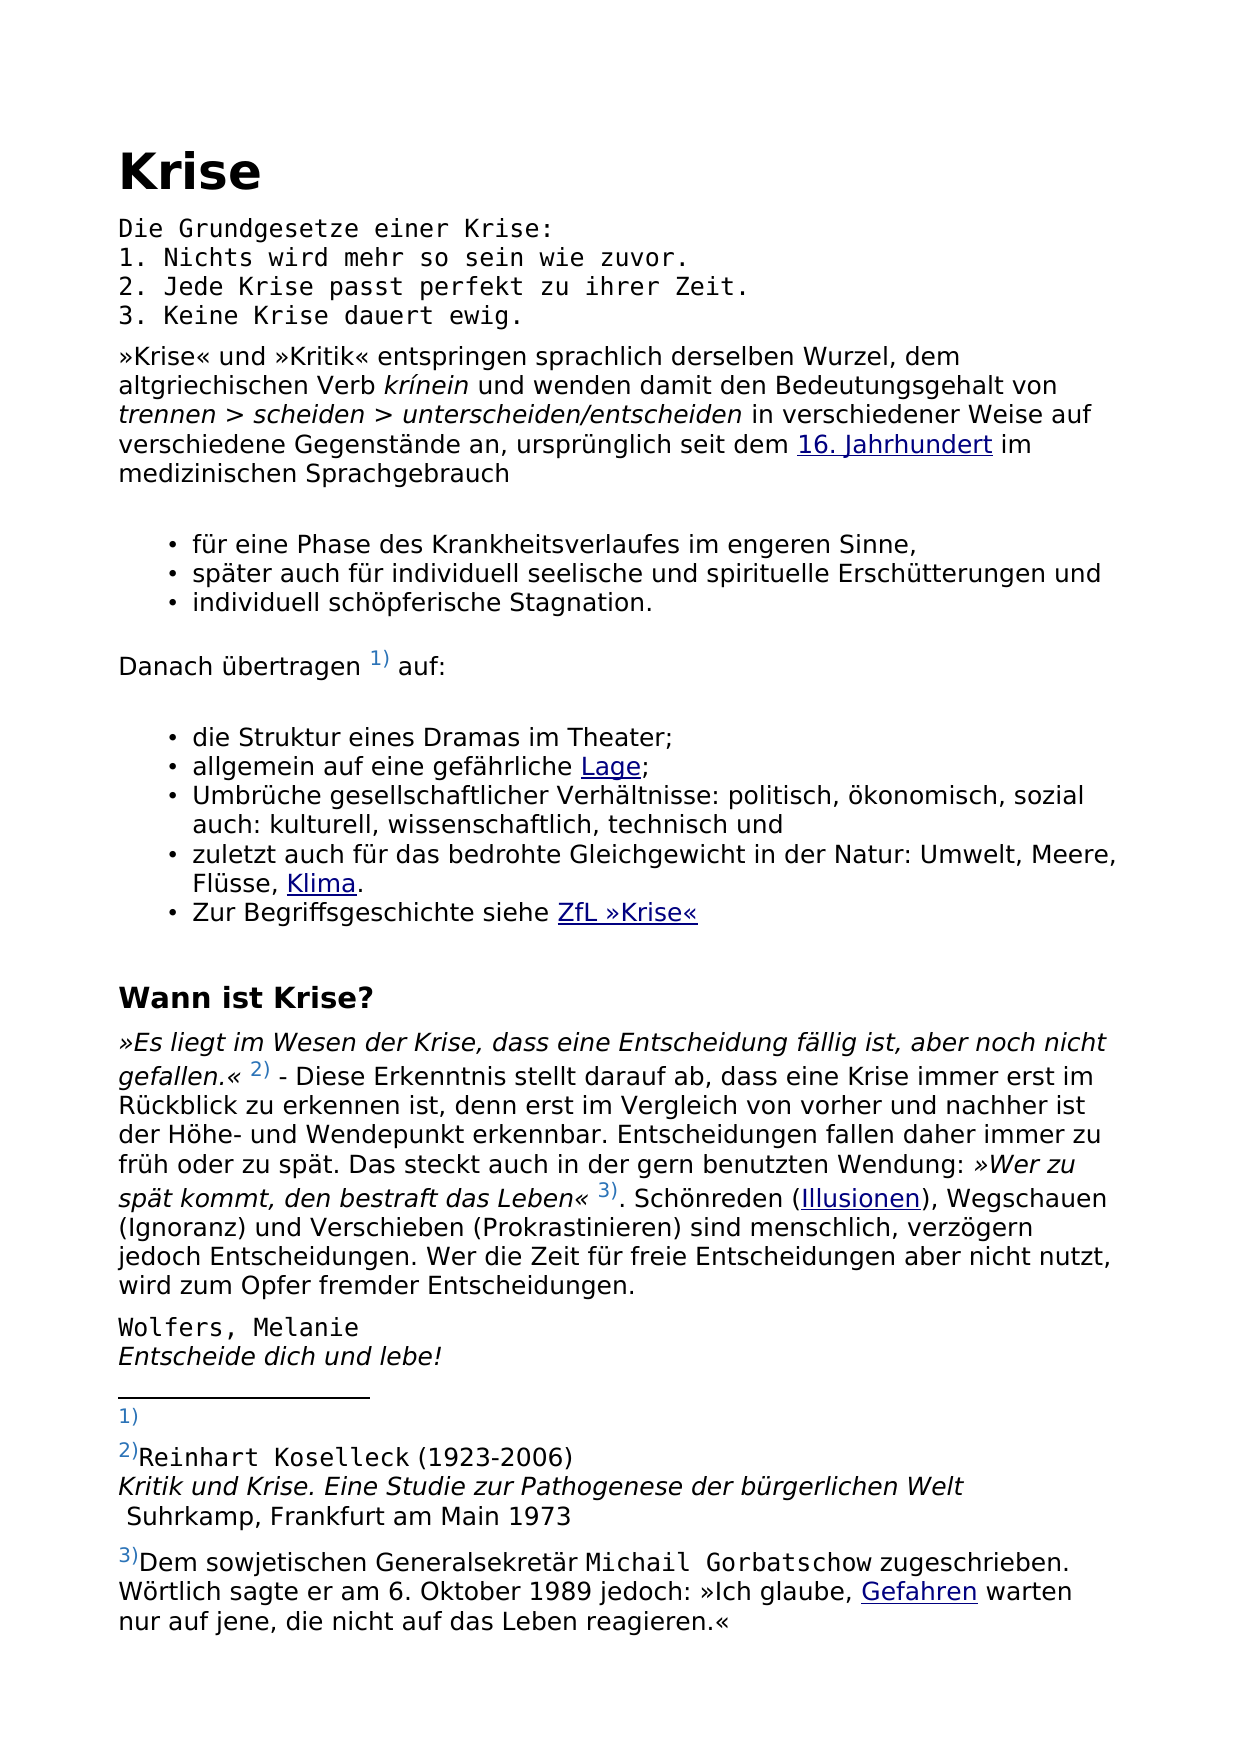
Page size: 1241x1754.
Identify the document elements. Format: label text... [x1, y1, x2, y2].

text Danach übertragen auf: [118, 647, 1122, 681]
list allgemein auf eine gefährliche Lage; [177, 752, 1122, 781]
text Wolfers, Melanie Entscheide dich und lebe! [118, 1313, 1122, 1371]
text Die Grundgesetze einer Krise: 1. Nichts wird mehr so sein wie zuvor. 2. Jede Krise passt perfekt zu ihrer Zeit. 3. Keine Krise dauert ewig. [118, 214, 1122, 331]
list Umbrüche gesellschaftlicher Verhältnisse: politisch, ökonomisch, sozial auch: kulturell, wissenschaftlich, technisch und [177, 781, 1122, 840]
subtitle Krise [118, 143, 1122, 201]
text »Krise« und »Kritik« entspringen sprachlich derselben Wurzel, dem altgriechischen Verb krínein und wenden damit den Bedeutungsgehalt von trennen > scheiden > unterscheiden/entscheiden in verschiedener Weise auf verschiedene Gegenstände an, ursprünglich seit dem 16. Jahrhundert im medizinischen Sprachgebrauch [118, 342, 1122, 488]
subtitle Wann ist Krise? [118, 982, 1122, 1016]
text »Es liegt im Wesen der Krise, dass eine Entscheidung fällig ist, aber noch nicht gefallen.« - Diese Erkenntnis stellt darauf ab, dass eine Krise immer erst im Rückblick zu erkennen ist, denn erst im Vergleich von vorher und nachher ist der Höhe- und Wendepunkt erkennbar. Entscheidungen fallen daher immer zu früh oder zu spät. Das steckt auch in der gern benutzten Wendung: »Wer zu spät kommt, den bestraft das Leben« . Schönreden (Illusionen), Wegschauen (Ignoranz) und Verschieben (Prokrastinieren) sind menschlich, verzögern jedoch Entscheidungen. Wer die Zeit für freie Entscheidungen aber nicht nutzt, wird zum Opfer fremder Entscheidungen. [118, 1028, 1122, 1301]
text Dem sowjetischen Generalsekretär Michail Gorbatschow zugeschrieben. Wörtlich sagte er am 6. Oktober 1989 jedoch: »Ich glaube, Gefahren warten nur auf jene, die nicht auf das Leben reagieren.« [118, 1543, 1122, 1636]
list zuletzt auch für das bedrohte Gleichgewicht in der Natur: Umwelt, Meere, Flüsse, Klima. [177, 840, 1122, 898]
list individuell schöpferische Stagnation. [177, 588, 1122, 618]
list die Struktur eines Dramas im Theater; [177, 723, 1122, 752]
list Zur Begriffsgeschichte siehe ZfL »Krise« [177, 898, 1122, 927]
list später auch für individuell seelische und spirituelle Erschütterungen und [177, 559, 1122, 588]
list für eine Phase des Krankheitsverlaufes im engeren Sinne, [177, 530, 1122, 559]
text Reinhart Koselleck (1923-2006) Kritik und Krise. Eine Studie zur Pathogenese der bürgerlichen Welt Suhrkamp, Frankfurt am Main 1973 [118, 1438, 1122, 1531]
